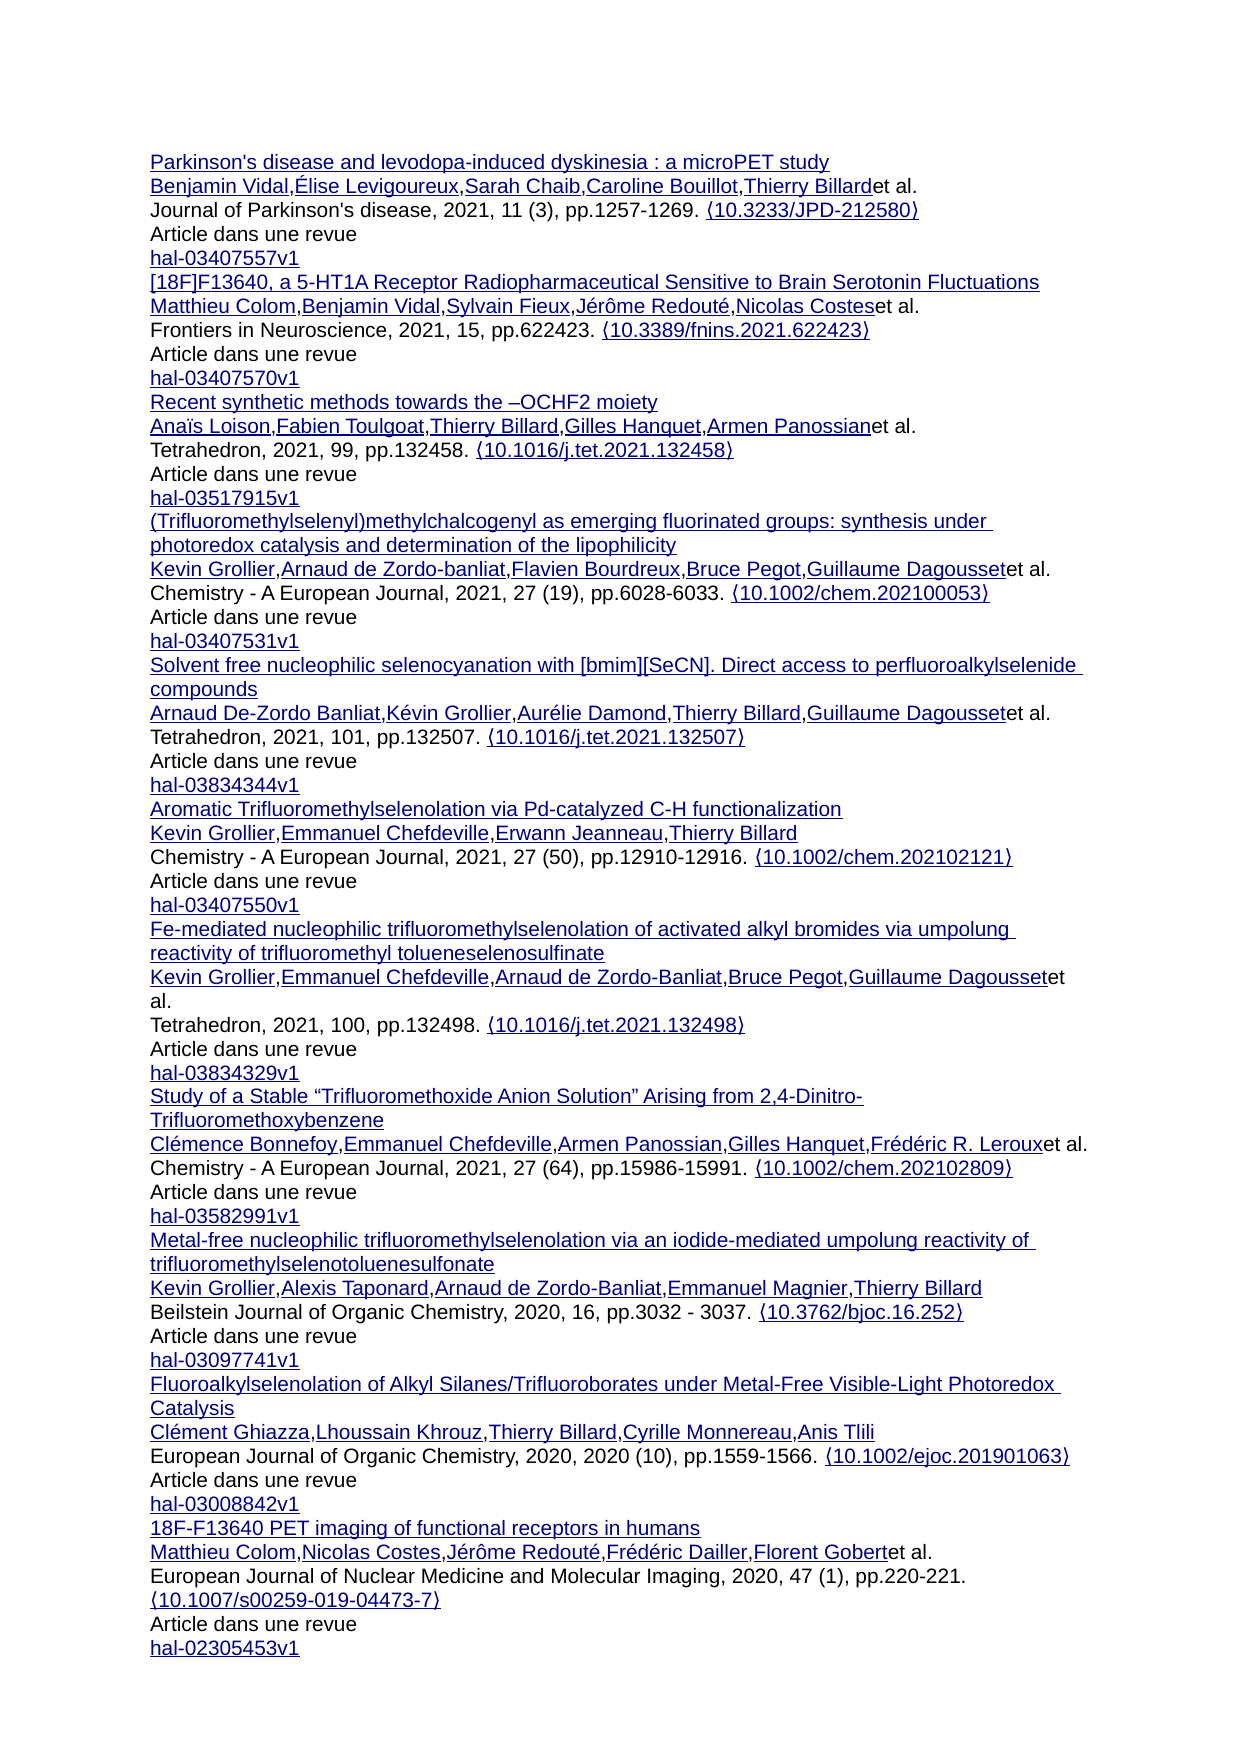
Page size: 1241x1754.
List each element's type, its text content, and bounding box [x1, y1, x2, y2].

table_cell Aromatic Trifluoromethylselenolation via Pd-catalyzed C-H functionalization Kevin Grollier,Emmanuel Chefdeville,Erwann Jeanneau,Thierry Billard Chemistry - A European Journal, 2021, 27 (50), pp.12910-12916. ⟨10.1002/chem.202102121⟩ Article dans une revue hal-03407550v1 [150, 797, 1090, 917]
table_cell Study of a Stable “Trifluoromethoxide Anion Solution” Arising from 2,4‐Dinitro‐Trifluoromethoxybenzene Clémence Bonnefoy,Emmanuel Chefdeville,Armen Panossian,Gilles Hanquet,Frédéric R. Lerouxet al. Chemistry - A European Journal, 2021, 27 (64), pp.15986-15991. ⟨10.1002/chem.202102809⟩ Article dans une revue hal-03582991v1 [150, 1084, 1090, 1228]
table_cell [18F]F13640, a 5-HT1A Receptor Radiopharmaceutical Sensitive to Brain Serotonin Fluctuations Matthieu Colom,Benjamin Vidal,Sylvain Fieux,Jérôme Redouté,Nicolas Costeset al. Frontiers in Neuroscience, 2021, 15, pp.622423. ⟨10.3389/fnins.2021.622423⟩ Article dans une revue hal-03407570v1 [150, 270, 1090, 389]
table_cell Solvent free nucleophilic selenocyanation with [bmim][SeCN]. Direct access to perfluoroalkylselenide compounds Arnaud De-Zordo Banliat,Kévin Grollier,Aurélie Damond,Thierry Billard,Guillaume Dagoussetet al. Tetrahedron, 2021, 101, pp.132507. ⟨10.1016/j.tet.2021.132507⟩ Article dans une revue hal-03834344v1 [150, 653, 1090, 797]
table_cell (Trifluoromethylselenyl)methylchalcogenyl as emerging fluorinated groups: synthesis under photoredox catalysis and determination of the lipophilicity Kevin Grollier,Arnaud de Zordo‐banliat,Flavien Bourdreux,Bruce Pegot,Guillaume Dagoussetet al. Chemistry - A European Journal, 2021, 27 (19), pp.6028-6033. ⟨10.1002/chem.202100053⟩ Article dans une revue hal-03407531v1 [150, 509, 1090, 653]
table_cell Fluoroalkylselenolation of Alkyl Silanes/Trifluoroborates under Metal-Free Visible-Light Photoredox Catalysis Clément Ghiazza,Lhoussain Khrouz,Thierry Billard,Cyrille Monnereau,Anis Tlili European Journal of Organic Chemistry, 2020, 2020 (10), pp.1559-1566. ⟨10.1002/ejoc.201901063⟩ Article dans une revue hal-03008842v1 [150, 1372, 1090, 1516]
table_cell Recent synthetic methods towards the –OCHF2 moiety Anaïs Loison,Fabien Toulgoat,Thierry Billard,Gilles Hanquet,Armen Panossianet al. Tetrahedron, 2021, 99, pp.132458. ⟨10.1016/j.tet.2021.132458⟩ Article dans une revue hal-03517915v1 [150, 390, 1090, 509]
table_cell 18F-F13640 PET imaging of functional receptors in humans Matthieu Colom,Nicolas Costes,Jérôme Redouté,Frédéric Dailler,Florent Gobertet al. European Journal of Nuclear Medicine and Molecular Imaging, 2020, 47 (1), pp.220-221. ⟨10.1007/s00259-019-04473-7⟩ Article dans une revue hal-02305453v1 [150, 1516, 1090, 1659]
table_cell Metal-free nucleophilic trifluoromethylselenolation via an iodide-mediated umpolung reactivity of trifluoromethylselenotoluenesulfonate Kevin Grollier,Alexis Taponard,Arnaud de Zordo-Banliat,Emmanuel Magnier,Thierry Billard Beilstein Journal of Organic Chemistry, 2020, 16, pp.3032 - 3037. ⟨10.3762/bjoc.16.252⟩ Article dans une revue hal-03097741v1 [150, 1228, 1090, 1372]
table_cell Fe-mediated nucleophilic trifluoromethylselenolation of activated alkyl bromides via umpolung reactivity of trifluoromethyl tolueneselenosulfinate Kevin Grollier,Emmanuel Chefdeville,Arnaud de Zordo-Banliat,Bruce Pegot,Guillaume Dagoussetet al. Tetrahedron, 2021, 100, pp.132498. ⟨10.1016/j.tet.2021.132498⟩ Article dans une revue hal-03834329v1 [150, 917, 1090, 1084]
table_cell Parkinson's disease and levodopa-induced dyskinesia : a microPET study Benjamin Vidal,Élise Levigoureux,Sarah Chaib,Caroline Bouillot,Thierry Billardet al. Journal of Parkinson's disease, 2021, 11 (3), pp.1257-1269. ⟨10.3233/JPD-212580⟩ Article dans une revue hal-03407557v1 [150, 150, 1090, 270]
